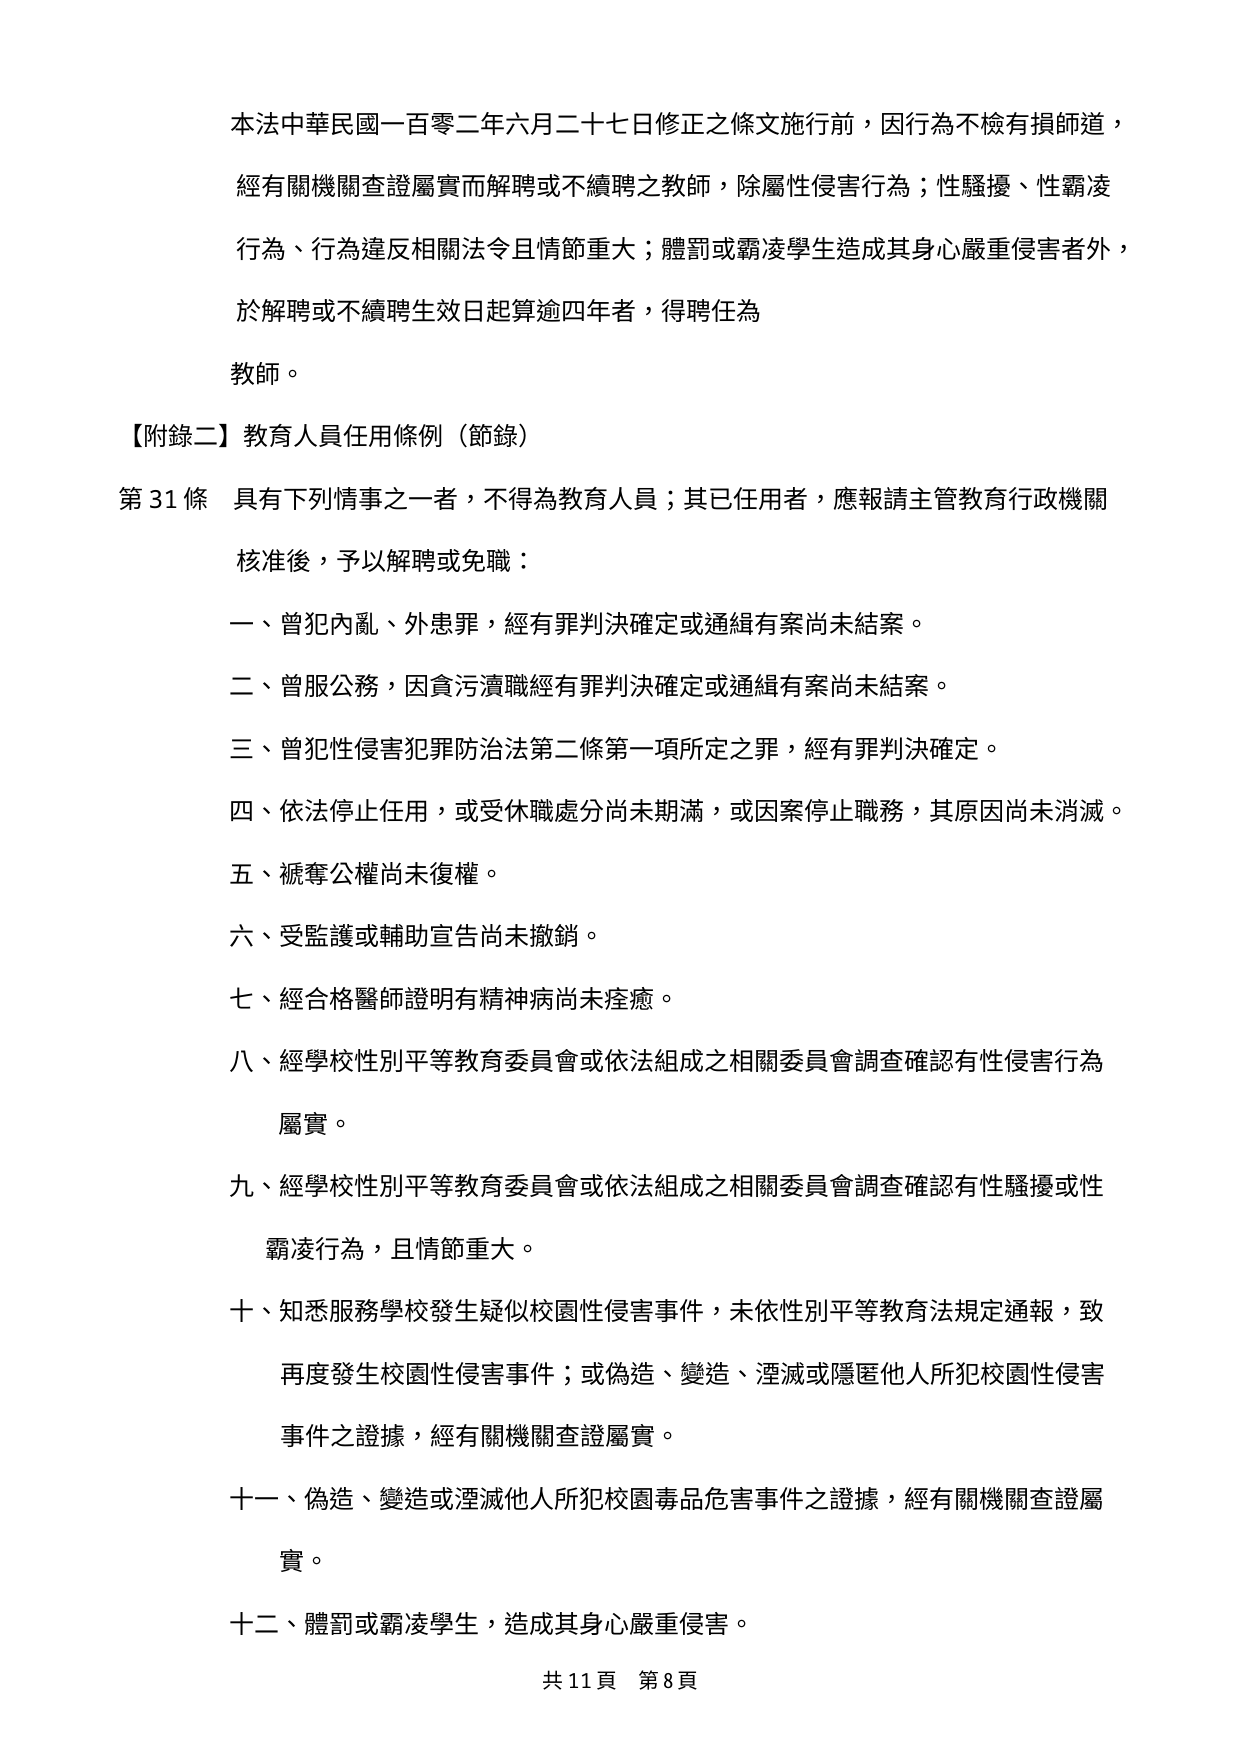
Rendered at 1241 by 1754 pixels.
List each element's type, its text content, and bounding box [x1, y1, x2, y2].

text 七、經合格醫師證明有精神病尚未痊癒。 [118, 956, 1122, 1018]
text 四、依法停止任用，或受休職處分尚未期滿，或因案停止職務，其原因尚未消滅。 [229, 768, 1122, 831]
text 六、受監護或輔助宣告尚未撤銷。 [118, 893, 1122, 956]
text 五、褫奪公權尚未復權。 [118, 831, 1122, 893]
text 本法中華民國一百零二年六月二十七日修正之條文施行前，因行為不檢有損師道，經有關機關查證屬實而解聘或不續聘之教師，除屬性侵害行為；性騷擾、性霸凌行為、行為違反相關法令且情節重大；體罰或霸凌學生造成其身心嚴重侵害者外，於解聘或不續聘生效日起算逾四年者，得聘任為 [230, 81, 1122, 331]
text 八、經學校性別平等教育委員會或依法組成之相關委員會調查確認有性侵害行為屬實。 [229, 1018, 1122, 1143]
text 九、經學校性別平等教育委員會或依法組成之相關委員會調查確認有性騷擾或性霸凌行為，且情節重大。 [229, 1143, 1122, 1268]
text 十一、偽造、變造或湮滅他人所犯校園毒品危害事件之證據，經有關機關查證屬實。 [229, 1456, 1122, 1581]
text 第31條 具有下列情事之一者，不得為教育人員；其已任用者，應報請主管教育行政機關核准後，予以解聘或免職： [118, 456, 1122, 581]
text 教師。 [118, 331, 1122, 393]
text 十、知悉服務學校發生疑似校園性侵害事件，未依性別平等教育法規定通報，致再度發生校園性侵害事件；或偽造、變造、湮滅或隱匿他人所犯校園性侵害事件之證據，經有關機關查證屬實。 [229, 1268, 1122, 1456]
text 三、曾犯性侵害犯罪防治法第二條第一項所定之罪，經有罪判決確定。 [118, 706, 1122, 768]
text 二、曾服公務，因貪污瀆職經有罪判決確定或通緝有案尚未結案。 [118, 643, 1122, 706]
text 一、曾犯內亂、外患罪，經有罪判決確定或通緝有案尚未結案。 [118, 581, 1122, 643]
text 【附錄二】教育人員任用條例（節錄） [118, 393, 1122, 456]
text 十二、體罰或霸凌學生，造成其身心嚴重侵害。 [118, 1581, 1122, 1643]
